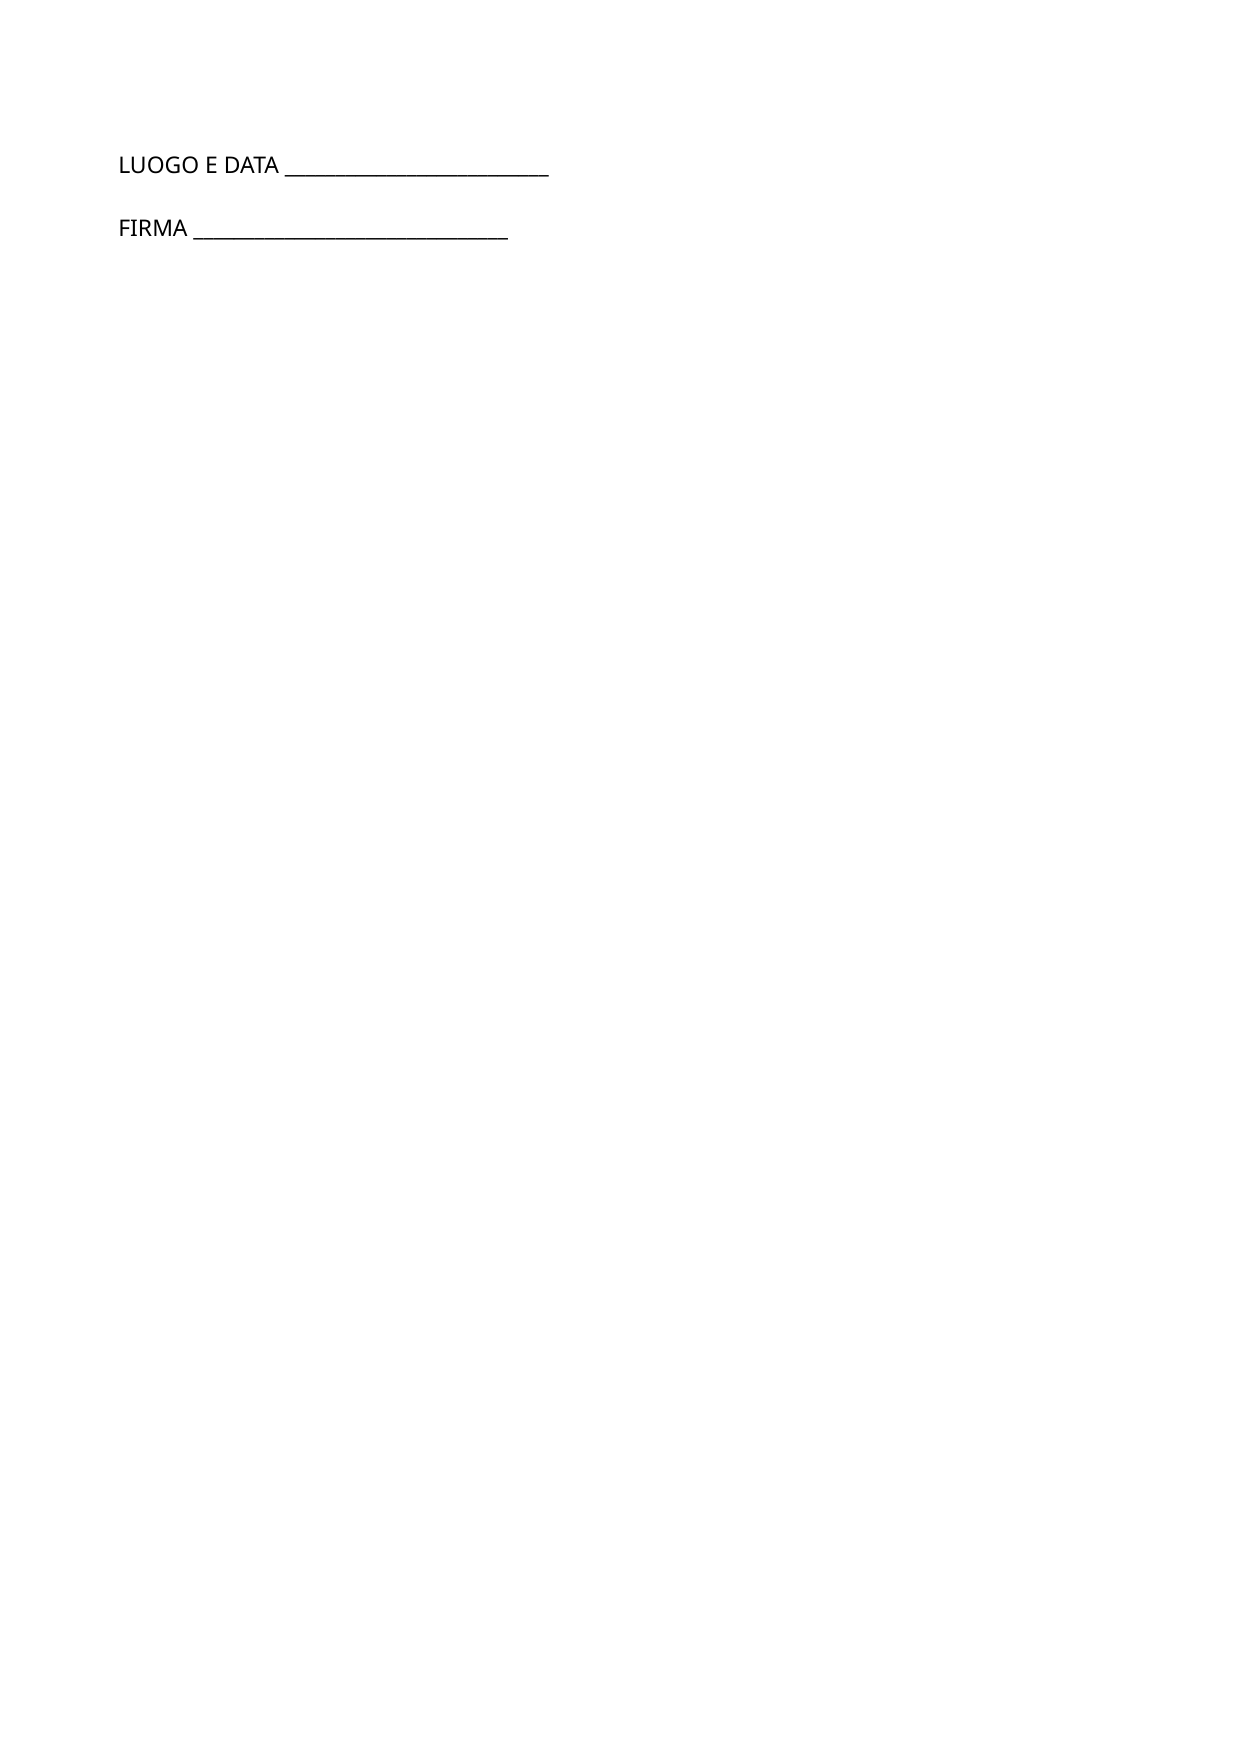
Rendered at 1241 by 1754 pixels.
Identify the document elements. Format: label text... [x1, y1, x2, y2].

text LUOGO E DATA __________________________ [118, 149, 1122, 181]
text FIRMA _______________________________ [118, 212, 1122, 243]
